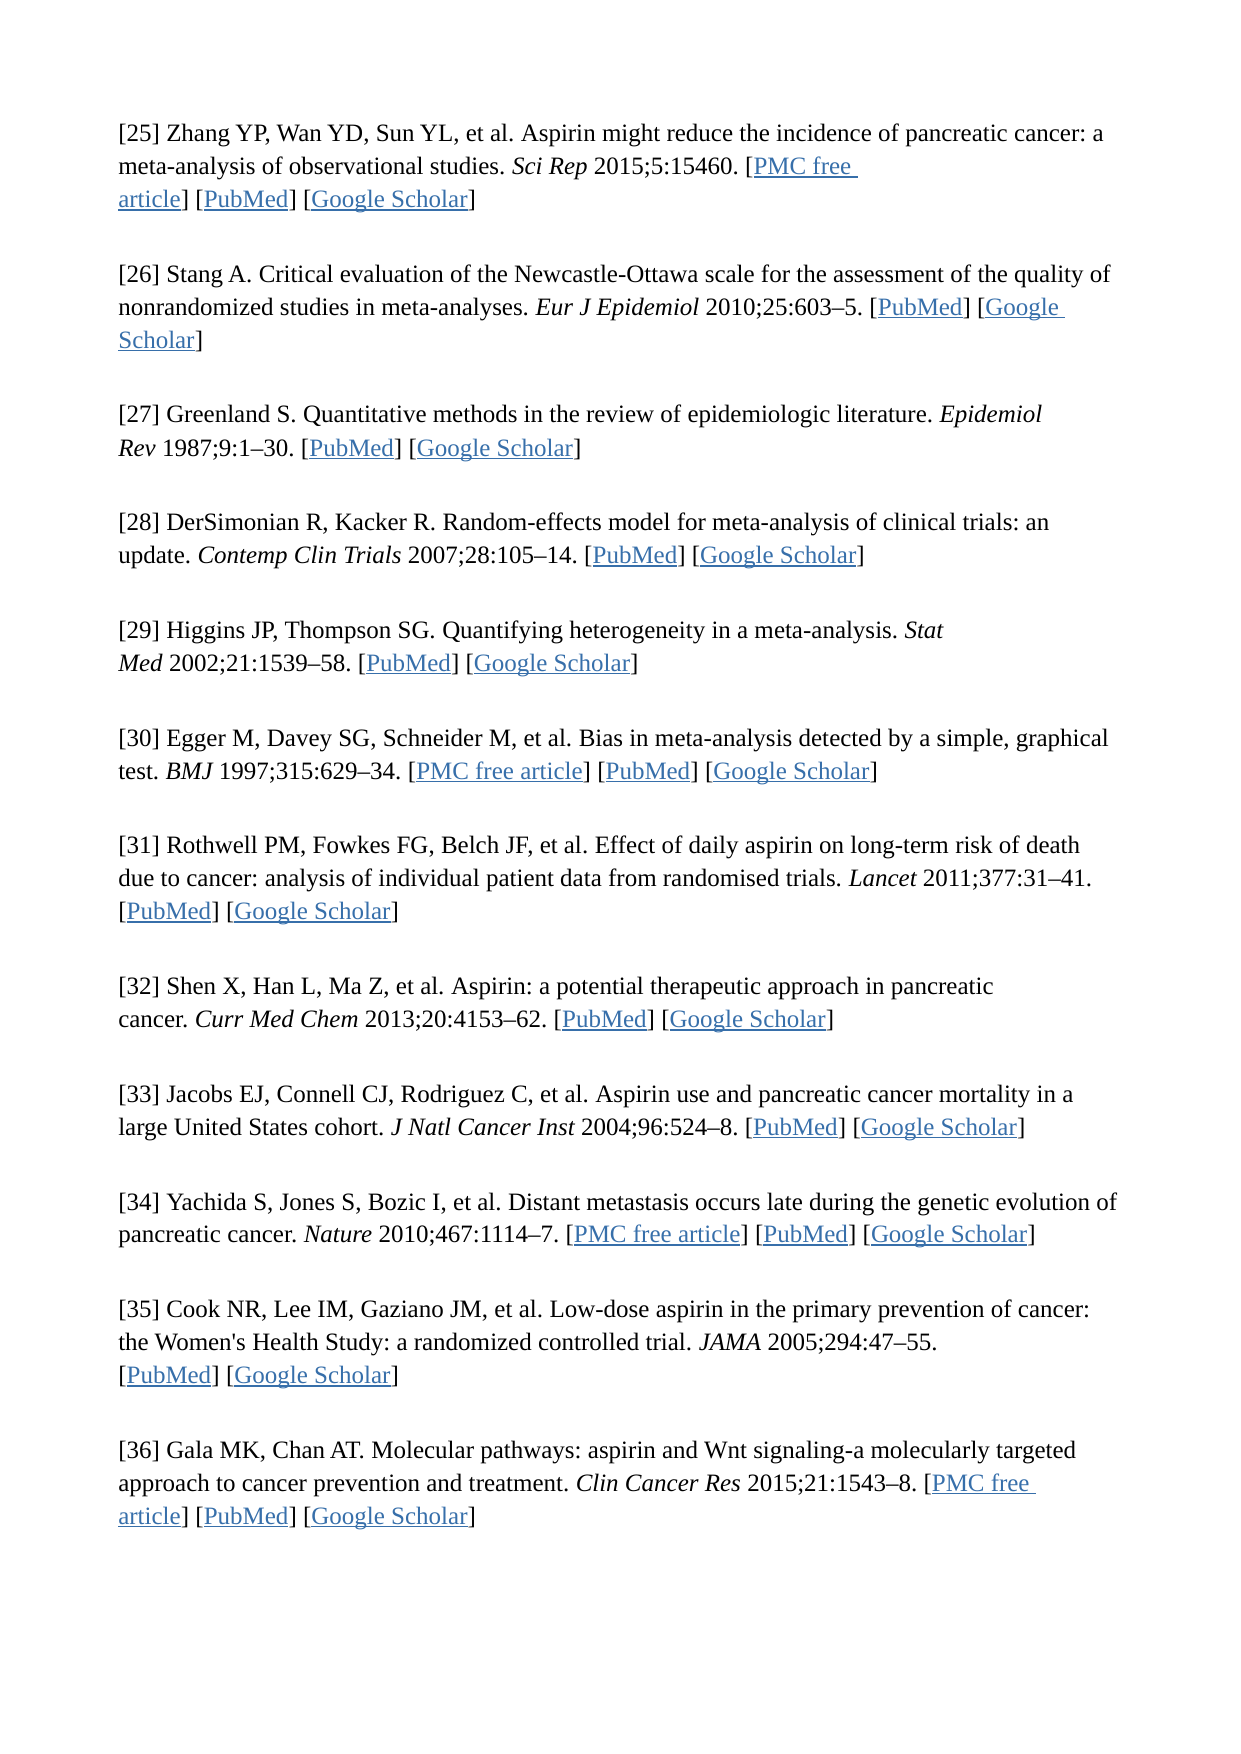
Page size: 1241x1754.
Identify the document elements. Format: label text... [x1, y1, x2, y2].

text [25] Zhang YP, Wan YD, Sun YL, et al. Aspirin might reduce the incidence of pancreatic cancer: a meta-analysis of observational studies. Sci Rep 2015;5:15460. [PMC free article] [PubMed] [Google Scholar] [118, 118, 1122, 213]
text [28] DerSimonian R, Kacker R. Random-effects model for meta-analysis of clinical trials: an update. Contemp Clin Trials 2007;28:105–14. [PubMed] [Google Scholar] [118, 507, 1122, 569]
text [33] Jacobs EJ, Connell CJ, Rodriguez C, et al. Aspirin use and pancreatic cancer mortality in a large United States cohort. J Natl Cancer Inst 2004;96:524–8. [PubMed] [Google Scholar] [118, 1079, 1122, 1141]
text [27] Greenland S. Quantitative methods in the review of epidemiologic literature. Epidemiol Rev 1987;9:1–30. [PubMed] [Google Scholar] [118, 399, 1122, 461]
text [31] Rothwell PM, Fowkes FG, Belch JF, et al. Effect of daily aspirin on long-term risk of death due to cancer: analysis of individual patient data from randomised trials. Lancet 2011;377:31–41. [PubMed] [Google Scholar] [118, 830, 1122, 925]
text [29] Higgins JP, Thompson SG. Quantifying heterogeneity in a meta-analysis. Stat Med 2002;21:1539–58. [PubMed] [Google Scholar] [118, 615, 1122, 677]
text [34] Yachida S, Jones S, Bozic I, et al. Distant metastasis occurs late during the genetic evolution of pancreatic cancer. Nature 2010;467:1114–7. [PMC free article] [PubMed] [Google Scholar] [118, 1187, 1122, 1248]
text [30] Egger M, Davey SG, Schneider M, et al. Bias in meta-analysis detected by a simple, graphical test. BMJ 1997;315:629–34. [PMC free article] [PubMed] [Google Scholar] [118, 723, 1122, 784]
text [32] Shen X, Han L, Ma Z, et al. Aspirin: a potential therapeutic approach in pancreatic cancer. Curr Med Chem 2013;20:4153–62. [PubMed] [Google Scholar] [118, 971, 1122, 1033]
text [35] Cook NR, Lee IM, Gaziano JM, et al. Low-dose aspirin in the primary prevention of cancer: the Women's Health Study: a randomized controlled trial. JAMA 2005;294:47–55. [PubMed] [Google Scholar] [118, 1294, 1122, 1389]
text [36] Gala MK, Chan AT. Molecular pathways: aspirin and Wnt signaling-a molecularly targeted approach to cancer prevention and treatment. Clin Cancer Res 2015;21:1543–8. [PMC free article] [PubMed] [Google Scholar] [118, 1435, 1122, 1530]
text [26] Stang A. Critical evaluation of the Newcastle-Ottawa scale for the assessment of the quality of nonrandomized studies in meta-analyses. Eur J Epidemiol 2010;25:603–5. [PubMed] [Google Scholar] [118, 259, 1122, 354]
